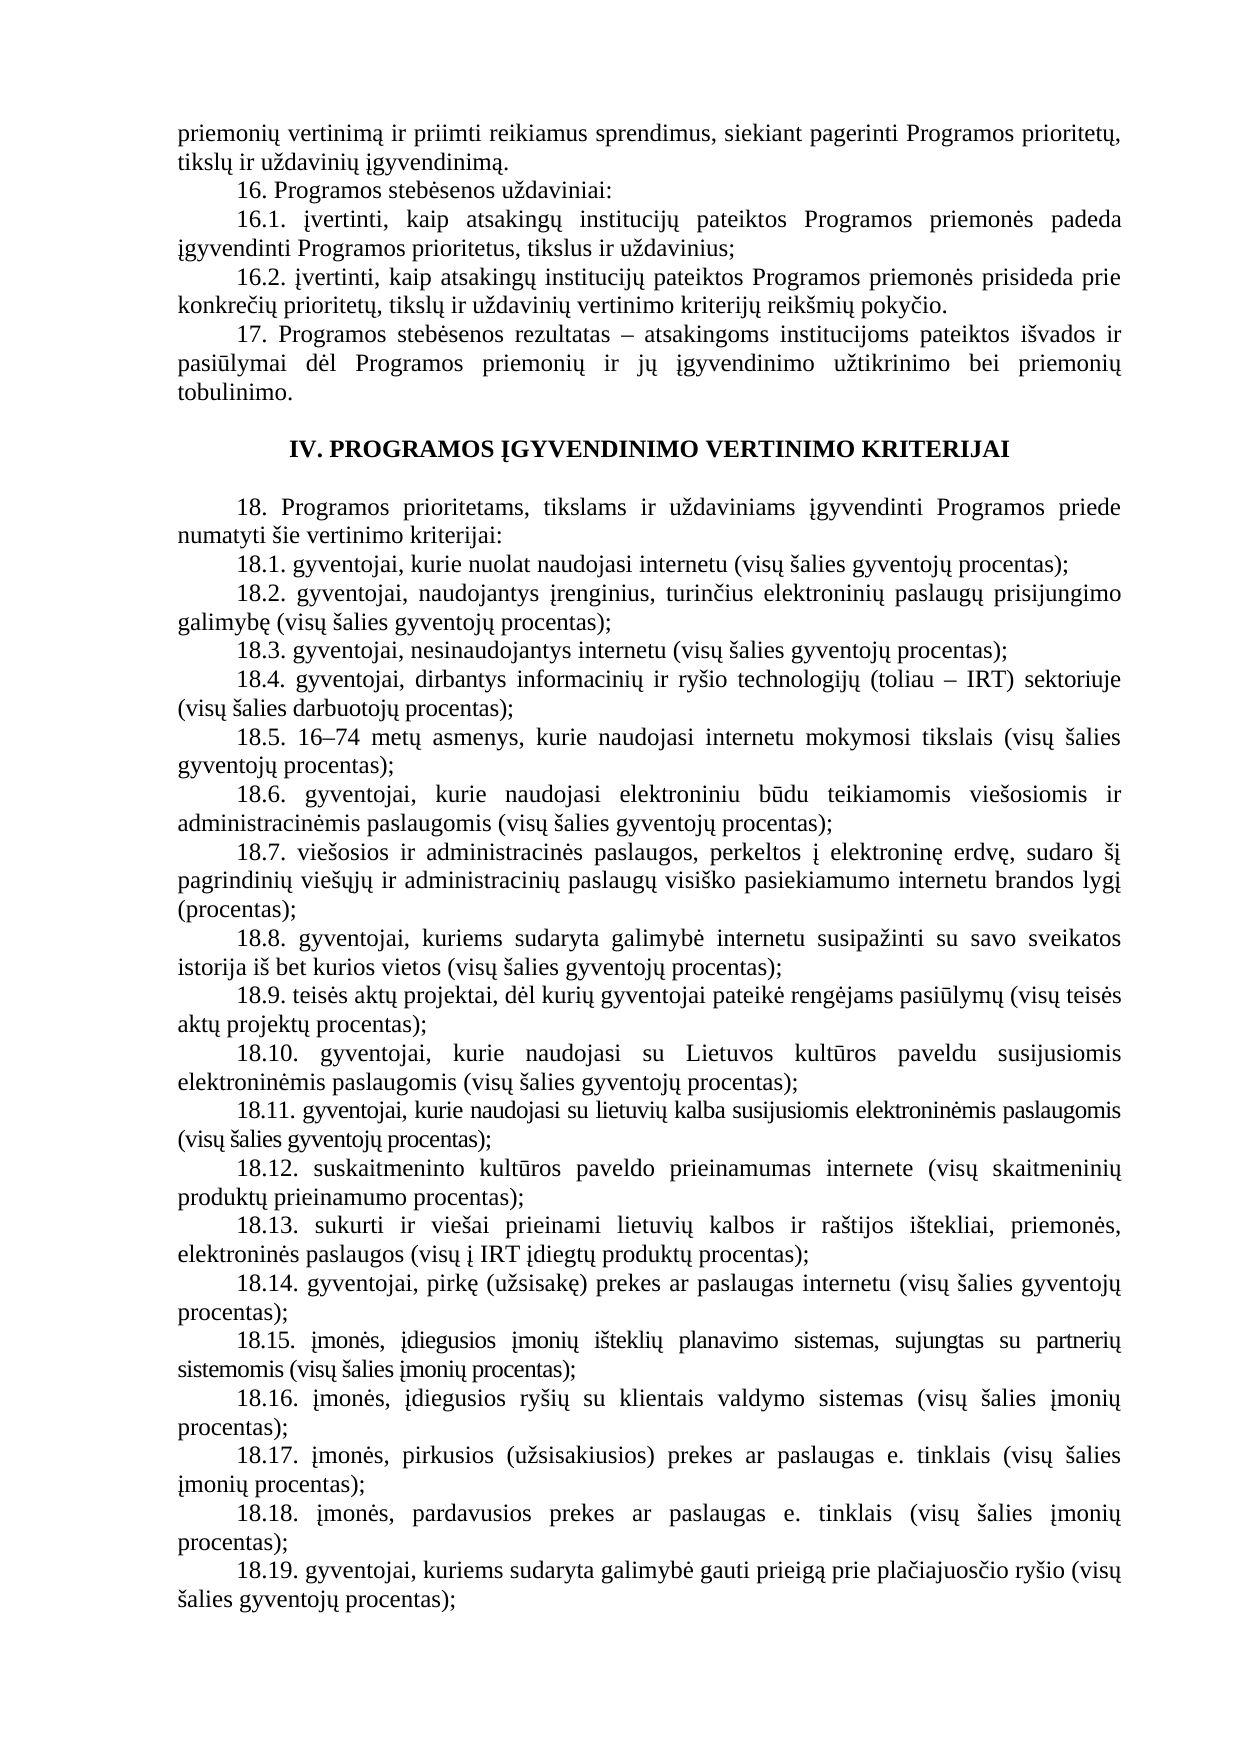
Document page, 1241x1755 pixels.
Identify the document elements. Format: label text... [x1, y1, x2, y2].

text 16.1. įvertinti, kaip atsakingų institucijų pateiktos Programos priemonės padeda įgyvendinti Programos prioritetus, tikslus ir uždavinius; [177, 204, 1122, 262]
text 18.5. 16–74 metų asmenys, kurie naudojasi internetu mokymosi tikslais (visų šalies gyventojų procentas); [177, 722, 1122, 779]
text 18.6. gyventojai, kurie naudojasi elektroniniu būdu teikiamomis viešosiomis ir administracinėmis paslaugomis (visų šalies gyventojų procentas); [177, 779, 1122, 837]
text 17. Programos stebėsenos rezultatas – atsakingoms institucijoms pateiktos išvados ir pasiūlymai dėl Programos priemonių ir jų įgyvendinimo užtikrinimo bei priemonių tobulinimo. [177, 319, 1122, 406]
text 18.14. gyventojai, pirkę (užsisakę) prekes ar paslaugas internetu (visų šalies gyventojų procentas); [177, 1268, 1122, 1326]
text 18.15. įmonės, įdiegusios įmonių išteklių planavimo sistemas, sujungtas su partnerių sistemomis (visų šalies įmonių procentas); [177, 1326, 1122, 1383]
text 18.13. sukurti ir viešai prieinami lietuvių kalbos ir raštijos ištekliai, priemonės, elektroninės paslaugos (visų į IRT įdiegtų produktų procentas); [177, 1211, 1122, 1268]
text 18.12. suskaitmeninto kultūros paveldo prieinamumas internete (visų skaitmeninių produktų prieinamumo procentas); [177, 1153, 1122, 1211]
text 18. Programos prioritetams, tikslams ir uždaviniams įgyvendinti Programos priede numatyti šie vertinimo kriterijai: [177, 492, 1122, 549]
text 18.3. gyventojai, nesinaudojantys internetu (visų šalies gyventojų procentas); [177, 636, 1122, 664]
text 18.10. gyventojai, kurie naudojasi su Lietuvos kultūros paveldu susijusiomis elektroninėmis paslaugomis (visų šalies gyventojų procentas); [177, 1038, 1122, 1096]
text IV. PROGRAMOS ĮGYVENDINIMO VERTINIMO KRITERIJAI [177, 434, 1122, 463]
text 18.9. teisės aktų projektai, dėl kurių gyventojai pateikė rengėjams pasiūlymų (visų teisės aktų projektų procentas); [177, 981, 1122, 1038]
text 18.4. gyventojai, dirbantys informacinių ir ryšio technologijų (toliau – IRT) sektoriuje (visų šalies darbuotojų procentas); [177, 664, 1122, 722]
text 18.11. gyventojai, kurie naudojasi su lietuvių kalba susijusiomis elektroninėmis paslaugomis (visų šalies gyventojų procentas); [177, 1096, 1122, 1153]
text 16.2. įvertinti, kaip atsakingų institucijų pateiktos Programos priemonės prisideda prie konkrečių prioritetų, tikslų ir uždavinių vertinimo kriterijų reikšmių pokyčio. [177, 262, 1122, 319]
text 18.2. gyventojai, naudojantys įrenginius, turinčius elektroninių paslaugų prisijungimo galimybę (visų šalies gyventojų procentas); [177, 578, 1122, 636]
text 18.7. viešosios ir administracinės paslaugos, perkeltos į elektroninę erdvę, sudaro šį pagrindinių viešųjų ir administracinių paslaugų visiško pasiekiamumo internetu brandos lygį (procentas); [177, 837, 1122, 923]
text 18.8. gyventojai, kuriems sudaryta galimybė internetu susipažinti su savo sveikatos istorija iš bet kurios vietos (visų šalies gyventojų procentas); [177, 923, 1122, 981]
text 18.18. įmonės, pardavusios prekes ar paslaugas e. tinklais (visų šalies įmonių procentas); [177, 1498, 1122, 1556]
text 16. Programos stebėsenos uždaviniai: [177, 176, 1122, 204]
text 18.1. gyventojai, kurie nuolat naudojasi internetu (visų šalies gyventojų procentas); [177, 549, 1122, 578]
text 18.16. įmonės, įdiegusios ryšių su klientais valdymo sistemas (visų šalies įmonių procentas); [177, 1383, 1122, 1441]
text priemonių vertinimą ir priimti reikiamus sprendimus, siekiant pagerinti Programos prioritetų, tikslų ir uždavinių įgyvendinimą. [177, 118, 1122, 176]
text 18.19. gyventojai, kuriems sudaryta galimybė gauti prieigą prie plačiajuosčio ryšio (visų šalies gyventojų procentas); [177, 1556, 1122, 1613]
text 18.17. įmonės, pirkusios (užsisakiusios) prekes ar paslaugas e. tinklais (visų šalies įmonių procentas); [177, 1441, 1122, 1498]
